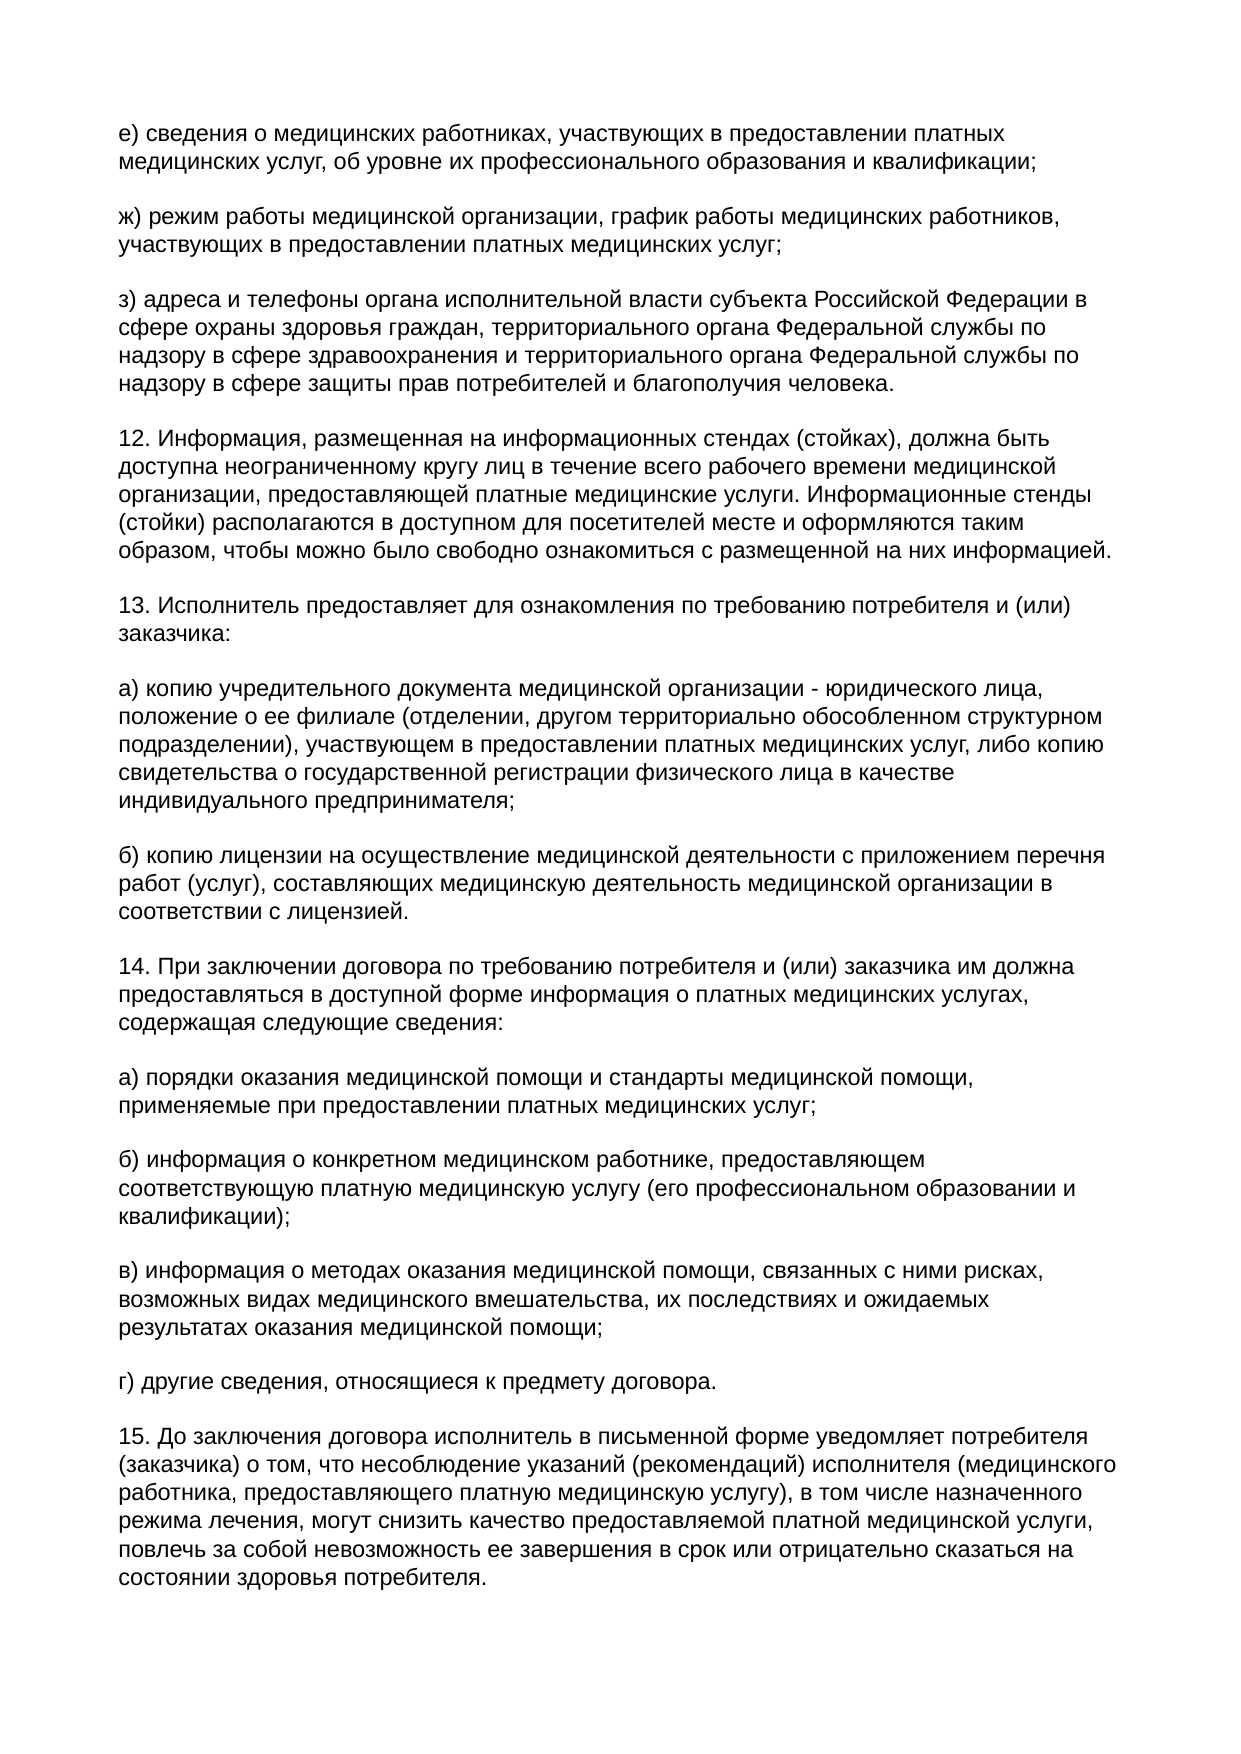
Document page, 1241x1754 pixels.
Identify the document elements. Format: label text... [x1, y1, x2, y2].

text е) сведения о медицинских работниках, участвующих в предоставлении платных медицинских услуг, об уровне их профессионального образования и квалификации; [118, 118, 1122, 174]
text а) копию учредительного документа медицинской организации - юридического лица, положение о ее филиале (отделении, другом территориально обособленном структурном подразделении), участвующем в предоставлении платных медицинских услуг, либо копию свидетельства о государственной регистрации физического лица в качестве индивидуального предпринимателя; [118, 673, 1122, 813]
text а) порядки оказания медицинской помощи и стандарты медицинской помощи, применяемые при предоставлении платных медицинских услуг; [118, 1062, 1122, 1118]
text 14. При заключении договора по требованию потребителя и (или) заказчика им должна предоставляться в доступной форме информация о платных медицинских услугах, содержащая следующие сведения: [118, 951, 1122, 1035]
text з) адреса и телефоны органа исполнительной власти субъекта Российской Федерации в сфере охраны здоровья граждан, территориального органа Федеральной службы по надзору в сфере здравоохранения и территориального органа Федеральной службы по надзору в сфере защиты прав потребителей и благополучия человека. [118, 284, 1122, 396]
text ж) режим работы медицинской организации, график работы медицинских работников, участвующих в предоставлении платных медицинских услуг; [118, 201, 1122, 257]
text г) другие сведения, относящиеся к предмету договора. [118, 1367, 1122, 1395]
text б) копию лицензии на осуществление медицинской деятельности с приложением перечня работ (услуг), составляющих медицинскую деятельность медицинской организации в соответствии с лицензией. [118, 840, 1122, 924]
text 12. Информация, размещенная на информационных стендах (стойках), должна быть доступна неограниченному кругу лиц в течение всего рабочего времени медицинской организации, предоставляющей платные медицинские услуги. Информационные стенды (стойки) располагаются в доступном для посетителей месте и оформляются таким образом, чтобы можно было свободно ознакомиться с размещенной на них информацией. [118, 423, 1122, 563]
text 15. До заключения договора исполнитель в письменной форме уведомляет потребителя (заказчика) о том, что несоблюдение указаний (рекомендаций) исполнителя (медицинского работника, предоставляющего платную медицинскую услугу), в том числе назначенного режима лечения, могут снизить качество предоставляемой платной медицинской услуги, повлечь за собой невозможность ее завершения в срок или отрицательно сказаться на состоянии здоровья потребителя. [118, 1421, 1122, 1590]
text б) информация о конкретном медицинском работнике, предоставляющем соответствующую платную медицинскую услугу (его профессиональном образовании и квалификации); [118, 1145, 1122, 1229]
text 13. Исполнитель предоставляет для ознакомления по требованию потребителя и (или) заказчика: [118, 590, 1122, 646]
text в) информация о методах оказания медицинской помощи, связанных с ними рисках, возможных видах медицинского вмешательства, их последствиях и ожидаемых результатах оказания медицинской помощи; [118, 1256, 1122, 1340]
